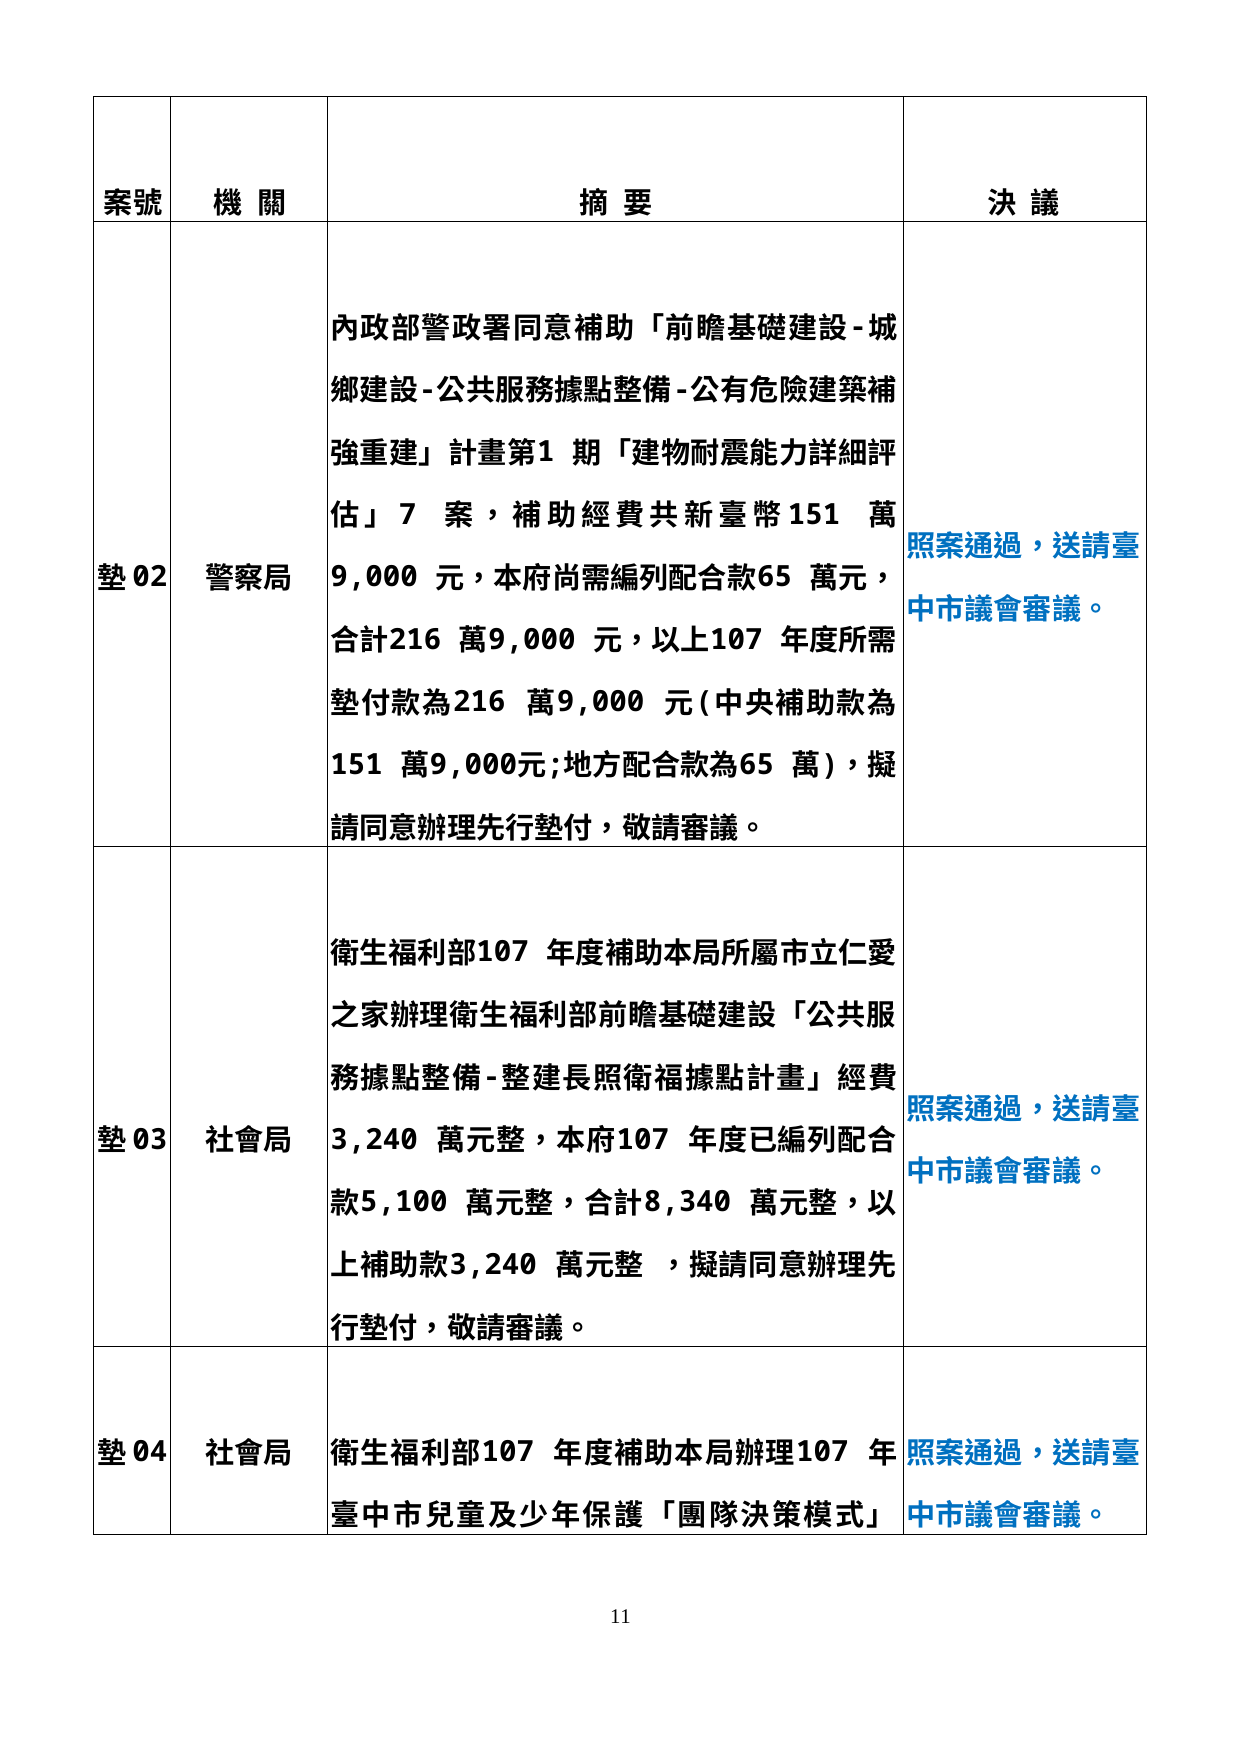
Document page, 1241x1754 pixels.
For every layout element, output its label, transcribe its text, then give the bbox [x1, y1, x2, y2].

table_header 機 關 [171, 97, 327, 221]
table_cell 墊03 [94, 847, 170, 1346]
table_header 摘 要 [328, 97, 903, 221]
table_cell 社會局 [171, 1347, 327, 1534]
table_cell 社會局 [171, 847, 327, 1346]
table_cell 照案通過，送請臺中市議會審議。 [904, 222, 1146, 846]
table_cell 墊02 [94, 222, 170, 846]
table_cell 照案通過，送請臺中市議會審議。 [904, 847, 1146, 1346]
table_cell 衛生福利部107 年度補助本局所屬市立仁愛之家辦理衛生福利部前瞻基礎建設「公共服務據點整備-整建長照衛福據點計畫」經費3,240 萬元整，本府107 年度已編列配合款5,100 萬元整，合計8,340 萬元整，以上補助款3,240 萬元整 ，擬請同意辦理先行墊付，敬請審議。 [328, 847, 903, 1346]
table_cell 內政部警政署同意補助「前瞻基礎建設-城鄉建設-公共服務據點整備-公有危險建築補強重建」計畫第1 期「建物耐震能力詳細評估」7 案，補助經費共新臺幣151 萬9,000 元，本府尚需編列配合款65 萬元，合計216 萬9,000 元，以上107 年度所需墊付款為216 萬9,000 元(中央補助款為151 萬9,000元;地方配合款為65 萬)，擬請同意辦理先行墊付，敬請審議。 [328, 222, 903, 846]
table_header 案號 [94, 97, 170, 221]
table_cell 照案通過，送請臺中市議會審議。 [904, 1347, 1146, 1534]
table_cell 墊04 [94, 1347, 170, 1534]
table_cell 警察局 [171, 222, 327, 846]
table_cell 衛生福利部107 年度補助本局辦理107 年臺中市兒童及少年保護「團隊決策模式」 [328, 1347, 903, 1534]
table_header 決 議 [904, 97, 1146, 221]
